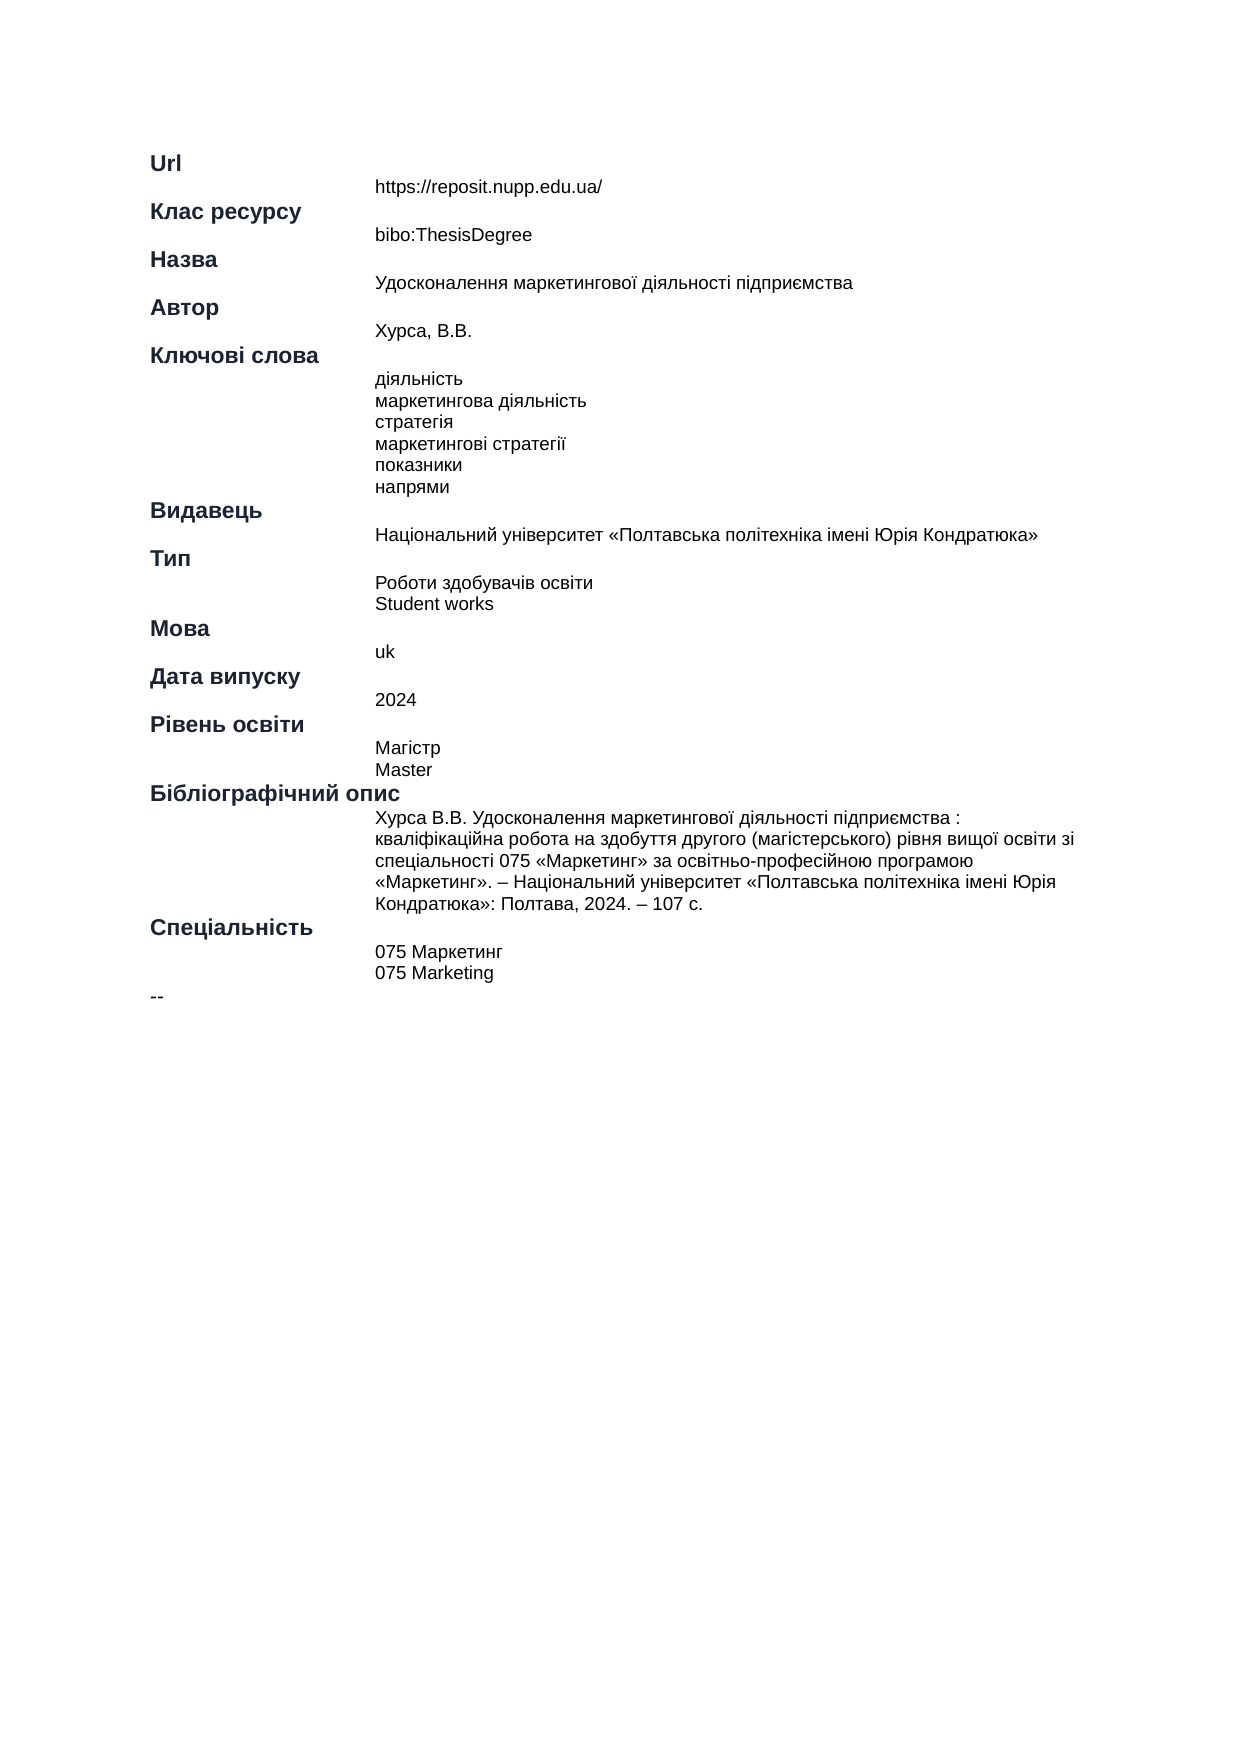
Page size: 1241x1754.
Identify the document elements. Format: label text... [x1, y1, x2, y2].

text Роботи здобувачів освіти [375, 572, 1090, 593]
text Назва [150, 246, 1090, 272]
text Видавець [150, 497, 1090, 524]
text Url [150, 150, 1090, 176]
text Бібліографічний опис [150, 780, 1090, 806]
text маркетингові стратегії [375, 433, 1090, 454]
text -- [150, 984, 1090, 1008]
text маркетингова діяльність [375, 389, 1090, 411]
text uk [375, 641, 1090, 663]
text стратегія [375, 411, 1090, 433]
text Удосконалення маркетингової діяльності підприємства [375, 272, 1090, 294]
text 075 Маркетинг [375, 941, 1090, 962]
text https://reposit.nupp.edu.ua/ [375, 176, 1090, 198]
text Мова [150, 615, 1090, 641]
text Національний університет «Полтавська політехніка імені Юрія Кондратюка» [375, 524, 1090, 545]
text Дата випуску [150, 663, 1090, 689]
text 075 Marketing [375, 962, 1090, 984]
text діяльність [375, 368, 1090, 389]
text Student works [375, 593, 1090, 615]
text Магістр [375, 737, 1090, 758]
text показники [375, 454, 1090, 476]
text Хурса В.В. Удосконалення маркетингової діяльності підприємства : кваліфікаційна робота на здобуття другого (магістерського) рівня вищої освіти зі спеціальності 075 «Маркетинг» за освітньо-професійною програмою «Маркетинг». – Національний університет «Полтавська політехніка імені Юрія Кондратюка»: Полтава, 2024. – 107 с. [375, 806, 1090, 914]
text Рівень освіти [150, 711, 1090, 737]
text Автор [150, 294, 1090, 320]
text Master [375, 758, 1090, 780]
text Спеціальність [150, 914, 1090, 941]
text Ключові слова [150, 342, 1090, 368]
text Тип [150, 545, 1090, 572]
text 2024 [375, 689, 1090, 711]
text Хурса, В.В. [375, 320, 1090, 342]
text bibo:ThesisDegree [375, 224, 1090, 246]
text Клас ресурсу [150, 198, 1090, 224]
text напрями [375, 476, 1090, 497]
